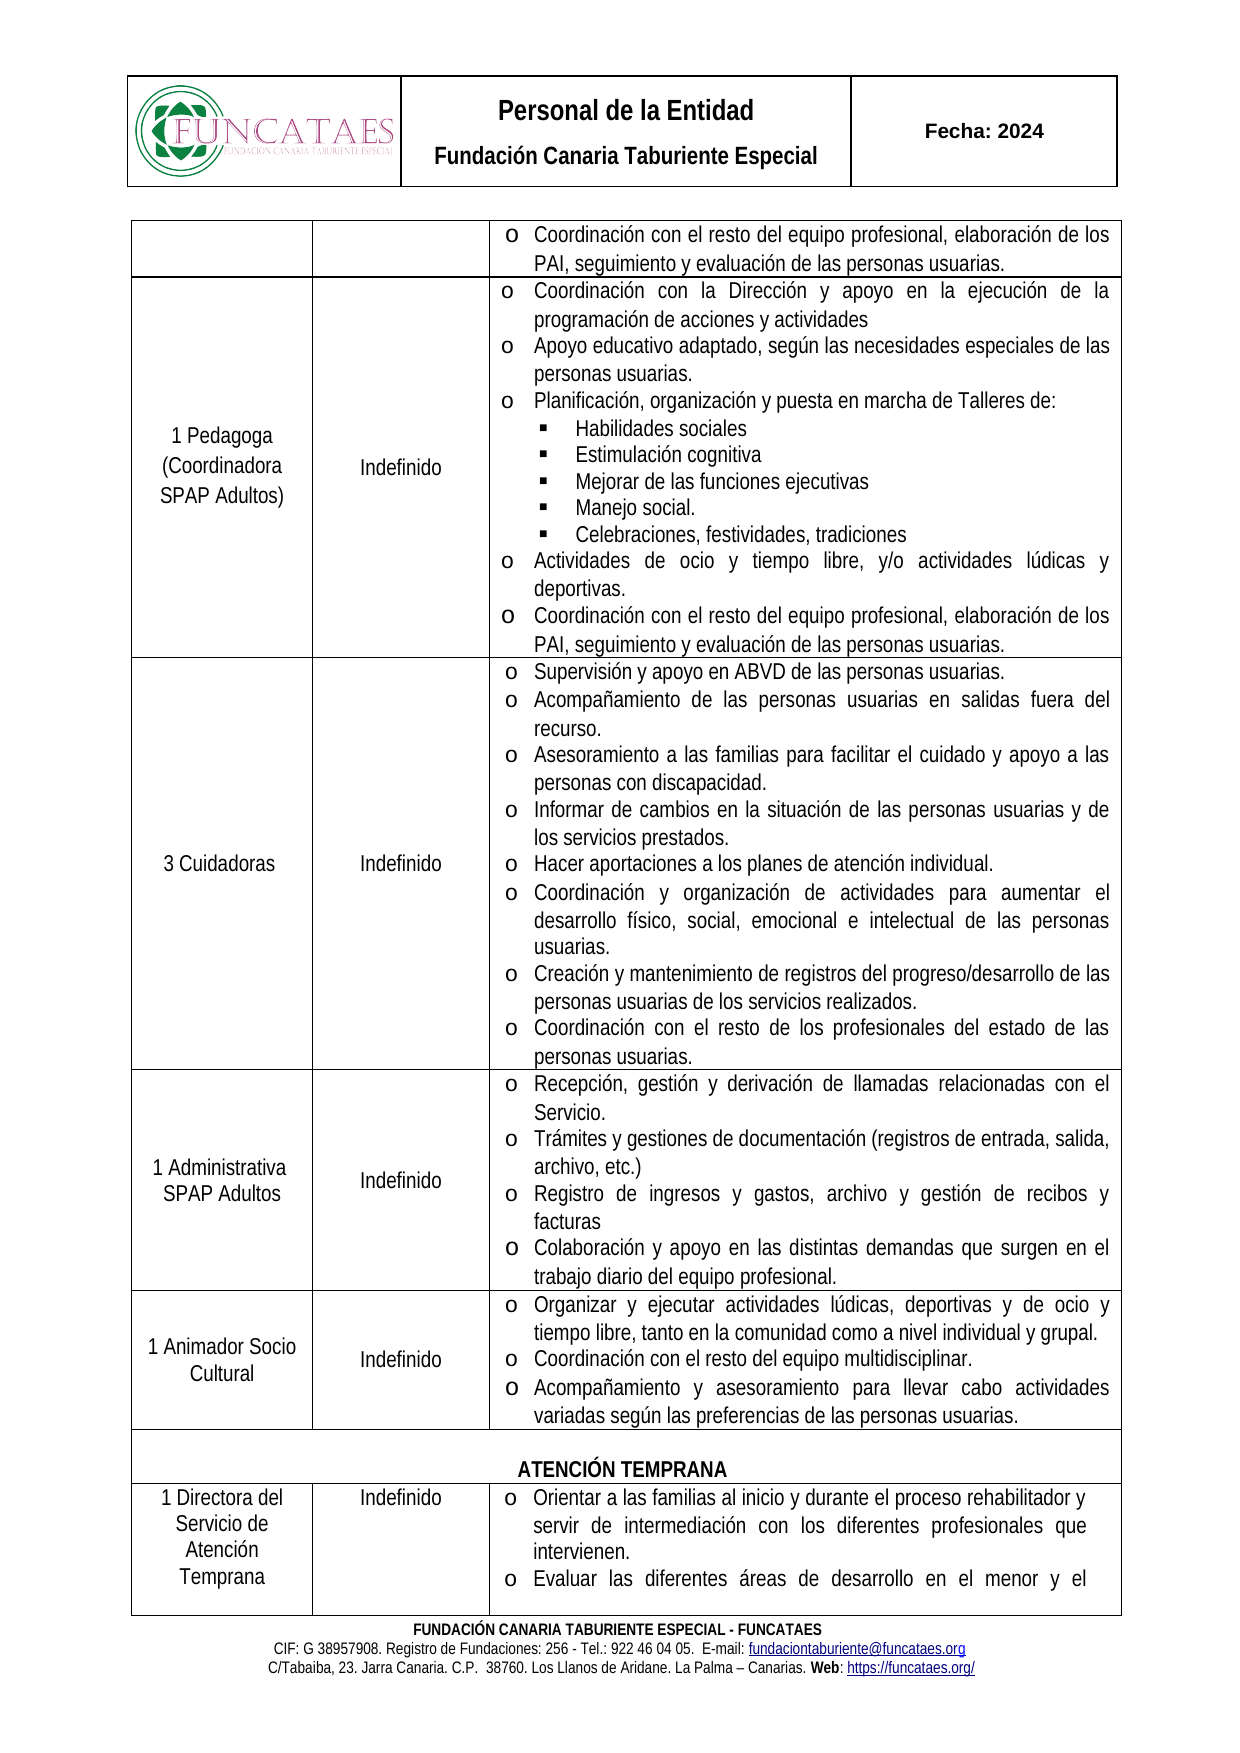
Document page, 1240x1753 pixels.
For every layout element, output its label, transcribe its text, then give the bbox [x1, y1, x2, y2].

table_cell [313, 221, 489, 276]
table_cell [132, 221, 312, 276]
table_cell ATENCIÓN TEMPRANA [132, 1430, 1121, 1483]
table_cell Indefinido [313, 658, 489, 1069]
table_cell 1 Pedagoga (Coordinadora SPAP Adultos) [132, 278, 312, 657]
table_cell Coordinación con la Dirección y apoyo en la ejecución de la programación de acciones y actividades Apoyo educativo adaptado, según las necesidades especiales de las personas usuarias. Planificación, organización y puesta en marcha de Talleres de: Habilidades sociales Estimulación cognitiva Mejorar de las funciones ejecutivas Manejo social. Celebraciones, festividades, tradiciones Actividades de ocio y tiempo libre, y/o actividades lúdicas y deportivas. Coordinación con el resto del equipo profesional, elaboración de los PAI, seguimiento y evaluación de las personas usuarias. [490, 278, 1121, 657]
table_cell 1 Administrativa SPAP Adultos [132, 1070, 312, 1289]
table_cell Orientar a las familias al inicio y durante el proceso rehabilitador y servir de intermediación con los diferentes profesionales que intervienen. Evaluar las diferentes áreas de desarrollo en el menor y el [490, 1484, 1121, 1615]
table_cell 1 Directora del Servicio de Atención Temprana [132, 1484, 312, 1615]
table_cell Indefinido [313, 278, 489, 657]
table_cell Recepción, gestión y derivación de llamadas relacionadas con el Servicio. Trámites y gestiones de documentación (registros de entrada, salida, archivo, etc.) Registro de ingresos y gastos, archivo y gestión de recibos y facturas Colaboración y apoyo en las distintas demandas que surgen en el trabajo diario del equipo profesional. [490, 1070, 1121, 1289]
table_cell Indefinido [313, 1484, 489, 1615]
table_cell Indefinido [313, 1070, 489, 1289]
table_cell Organizar y ejecutar actividades lúdicas, deportivas y de ocio y tiempo libre, tanto en la comunidad como a nivel individual y grupal. Coordinación con el resto del equipo multidisciplinar. Acompañamiento y asesoramiento para llevar cabo actividades variadas según las preferencias de las personas usuarias. [490, 1291, 1121, 1429]
table_cell Supervisión y apoyo en ABVD de las personas usuarias. Acompañamiento de las personas usuarias en salidas fuera del recurso. Asesoramiento a las familias para facilitar el cuidado y apoyo a las personas con discapacidad. Informar de cambios en la situación de las personas usuarias y de los servicios prestados. Hacer aportaciones a los planes de atención individual. Coordinación y organización de actividades para aumentar el desarrollo físico, social, emocional e intelectual de las personas usuarias. Creación y mantenimiento de registros del progreso/desarrollo de las personas usuarias de los servicios realizados. Coordinación con el resto de los profesionales del estado de las personas usuarias. [490, 658, 1121, 1069]
table_cell Indefinido [313, 1291, 489, 1429]
table_cell 3 Cuidadoras [132, 658, 312, 1069]
table_cell Acompañamiento, apoyo y seguimiento en actividades de la vida diaria, salidas de ocio y tiempo libre, gestiones administrativas, citas médicas, etc. Coordinación con el resto del equipo profesional, elaboración de los PAI, seguimiento y evaluación de las personas usuarias. [490, 221, 1121, 276]
table_cell 1 Animador Socio Cultural [132, 1291, 312, 1429]
